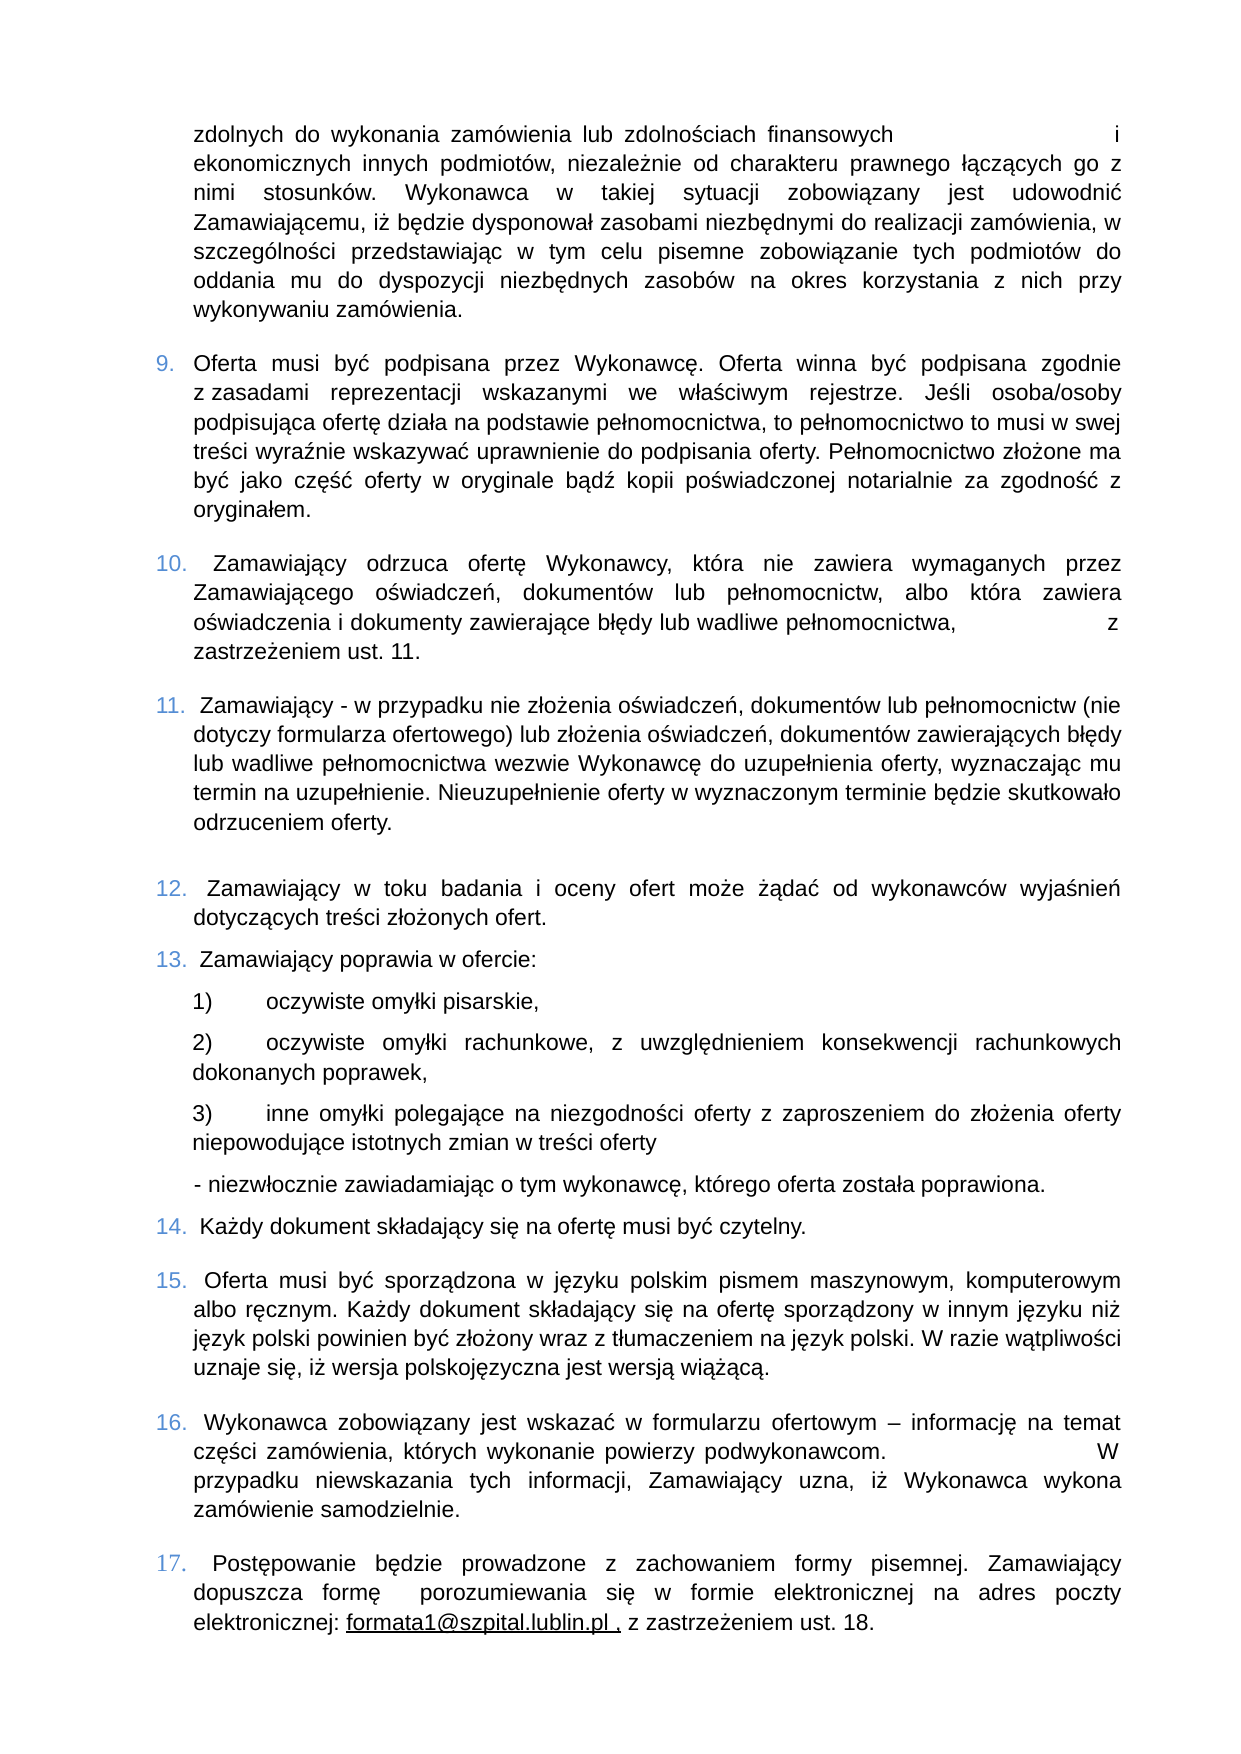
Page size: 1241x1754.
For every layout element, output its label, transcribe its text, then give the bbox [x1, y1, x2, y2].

list Zamawiający w toku badania i oceny ofert może żądać od wykonawców wyjaśnień dotyczących treści złożonych ofert. [156, 872, 1122, 931]
text - niezwłocznie zawiadamiając o tym wykonawcę, którego oferta została poprawiona. [156, 1168, 1122, 1197]
text 3) inne omyłki polegające na niezgodności oferty z zaproszeniem do złożenia oferty niepowodujące istotnych zmian w treści oferty [192, 1097, 1122, 1156]
list Zamawiający poprawia w ofercie: [156, 943, 1122, 972]
list Oferta musi być podpisana przez Wykonawcę. Oferta winna być podpisana zgodnie z zasadami reprezentacji wskazanymi we właściwym rejestrze. Jeśli osoba/osoby podpisująca ofertę działa na podstawie pełnomocnictwa, to pełnomocnictwo to musi w swej treści wyraźnie wskazywać uprawnienie do podpisania oferty. Pełnomocnictwo złożone ma być jako część oferty w oryginale bądź kopii poświadczonej notarialnie za zgodność z oryginałem. [156, 347, 1122, 522]
list Zamawiający - w przypadku nie złożenia oświadczeń, dokumentów lub pełnomocnictw (nie dotyczy formularza ofertowego) lub złożenia oświadczeń, dokumentów zawierających błędy lub wadliwe pełnomocnictwa wezwie Wykonawcę do uzupełnienia oferty, wyznaczając mu termin na uzupełnienie. Nieuzupełnienie oferty w wyznaczonym terminie będzie skutkowało odrzuceniem oferty. [156, 689, 1122, 835]
text 2) oczywiste omyłki rachunkowe, z uwzględnieniem konsekwencji rachunkowych dokonanych poprawek, [192, 1026, 1122, 1085]
list Zamawiający odrzuca ofertę Wykonawcy, która nie zawiera wymaganych przez Zamawiającego oświadczeń, dokumentów lub pełnomocnictw, albo która zawiera oświadczenia i dokumenty zawierające błędy lub wadliwe pełnomocnictwa, z zastrzeżeniem ust. 11. [156, 547, 1122, 664]
list Postępowanie będzie prowadzone z zachowaniem formy pisemnej. Zamawiający dopuszcza formę porozumiewania się w formie elektronicznej na adres poczty elektronicznej: formata1@szpital.lublin.pl , z zastrzeżeniem ust. 18. [156, 1547, 1122, 1635]
list Każdy dokument składający się na ofertę musi być czytelny. [156, 1210, 1122, 1239]
list zdolnych do wykonania zamówienia lub zdolnościach finansowych i ekonomicznych innych podmiotów, niezależnie od charakteru prawnego łączących go z nimi stosunków. Wykonawca w takiej sytuacji zobowiązany jest udowodnić Zamawiającemu, iż będzie dysponował zasobami niezbędnymi do realizacji zamówienia, w szczególności przedstawiając w tym celu pisemne zobowiązanie tych podmiotów do oddania mu do dyspozycji niezbędnych zasobów na okres korzystania z nich przy wykonywaniu zamówienia. [156, 118, 1122, 322]
text 1) oczywiste omyłki pisarskie, [192, 985, 1122, 1014]
list Oferta musi być sporządzona w języku polskim pismem maszynowym, komputerowym albo ręcznym. Każdy dokument składający się na ofertę sporządzony w innym języku niż język polski powinien być złożony wraz z tłumaczeniem na język polski. W razie wątpliwości uznaje się, iż wersja polskojęzyczna jest wersją wiążącą. [156, 1264, 1122, 1381]
list Wykonawca zobowiązany jest wskazać w formularzu ofertowym – informację na temat części zamówienia, których wykonanie powierzy podwykonawcom. W przypadku niewskazania tych informacji, Zamawiający uzna, iż Wykonawca wykona zamówienie samodzielnie. [156, 1406, 1122, 1522]
